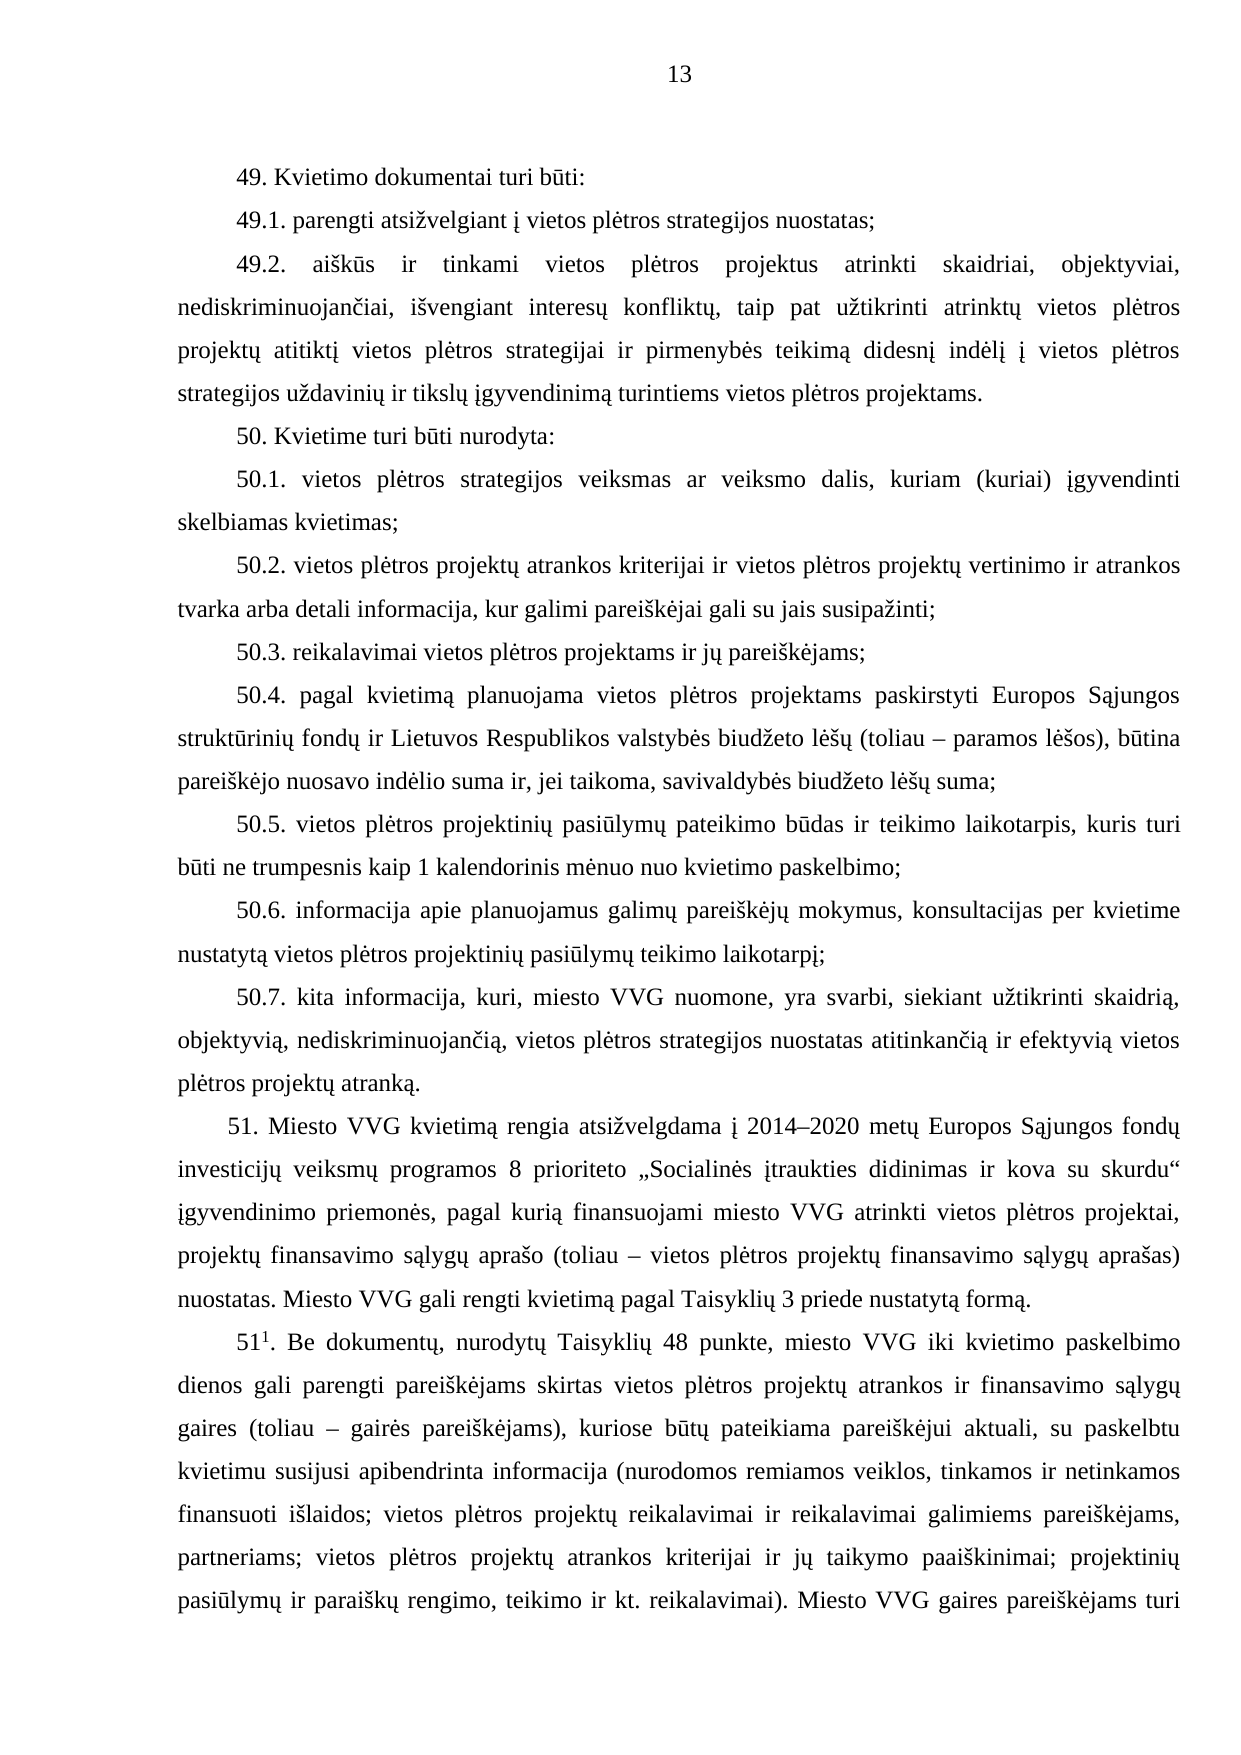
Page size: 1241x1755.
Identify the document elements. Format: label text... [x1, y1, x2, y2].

text 49. Kvietimo dokumentai turi būti: [177, 162, 1181, 191]
text 49.2. aiškūs ir tinkami vietos plėtros projektus atrinkti skaidriai, objektyviai, nediskriminuojančiai, išvengiant interesų konfliktų, taip pat užtikrinti atrinktų vietos plėtros projektų atitiktį vietos plėtros strategijai ir pirmenybės teikimą didesnį indėlį į vietos plėtros strategijos uždavinių ir tikslų įgyvendinimą turintiems vietos plėtros projektams. [177, 249, 1181, 407]
text 50.1. vietos plėtros strategijos veiksmas ar veiksmo dalis, kuriam (kuriai) įgyvendinti skelbiamas kvietimas; [177, 464, 1181, 536]
text 50.2. vietos plėtros projektų atrankos kriterijai ir vietos plėtros projektų vertinimo ir atrankos tvarka arba detali informacija, kur galimi pareiškėjai gali su jais susipažinti; [177, 551, 1181, 622]
text 50.4. pagal kvietimą planuojama vietos plėtros projektams paskirstyti Europos Sąjungos struktūrinių fondų ir Lietuvos Respublikos valstybės biudžeto lėšų (toliau – paramos lėšos), būtina pareiškėjo nuosavo indėlio suma ir, jei taikoma, savivaldybės biudžeto lėšų suma; [177, 680, 1181, 795]
text 50.5. vietos plėtros projektinių pasiūlymų pateikimo būdas ir teikimo laikotarpis, kuris turi būti ne trumpesnis kaip 1 kalendorinis mėnuo nuo kvietimo paskelbimo; [177, 809, 1181, 881]
text 50. Kvietime turi būti nurodyta: [177, 421, 1181, 450]
text 511. Be dokumentų, nurodytų Taisyklių 48 punkte, miesto VVG iki kvietimo paskelbimo dienos gali parengti pareiškėjams skirtas vietos plėtros projektų atrankos ir finansavimo sąlygų gaires (toliau – gairės pareiškėjams), kuriose būtų pateikiama pareiškėjui aktuali, su paskelbtu kvietimu susijusi apibendrinta informacija (nurodomos remiamos veiklos, tinkamos ir netinkamos finansuoti išlaidos; vietos plėtros projektų reikalavimai ir reikalavimai galimiems pareiškėjams, partneriams; vietos plėtros projektų atrankos kriterijai ir jų taikymo paaiškinimai; projektinių pasiūlymų ir paraiškų rengimo, teikimo ir kt. reikalavimai). Miesto VVG gaires pareiškėjams turi [177, 1327, 1181, 1614]
text 51. Miesto VVG kvietimą rengia atsižvelgdama į 2014–2020 metų Europos Sąjungos fondų investicijų veiksmų programos 8 prioriteto „Socialinės įtraukties didinimas ir kova su skurdu“ įgyvendinimo priemonės, pagal kurią finansuojami miesto VVG atrinkti vietos plėtros projektai, projektų finansavimo sąlygų aprašo (toliau – vietos plėtros projektų finansavimo sąlygų aprašas) nuostatas. Miesto VVG gali rengti kvietimą pagal Taisyklių 3 priede nustatytą formą. [177, 1111, 1181, 1312]
text 50.7. kita informacija, kuri, miesto VVG nuomone, yra svarbi, siekiant užtikrinti skaidrią, objektyvią, nediskriminuojančią, vietos plėtros strategijos nuostatas atitinkančią ir efektyvią vietos plėtros projektų atranką. [177, 982, 1181, 1097]
text 49.1. parengti atsižvelgiant į vietos plėtros strategijos nuostatas; [177, 206, 1181, 234]
text 50.6. informacija apie planuojamus galimų pareiškėjų mokymus, konsultacijas per kvietime nustatytą vietos plėtros projektinių pasiūlymų teikimo laikotarpį; [177, 896, 1181, 967]
text 50.3. reikalavimai vietos plėtros projektams ir jų pareiškėjams; [177, 637, 1181, 666]
